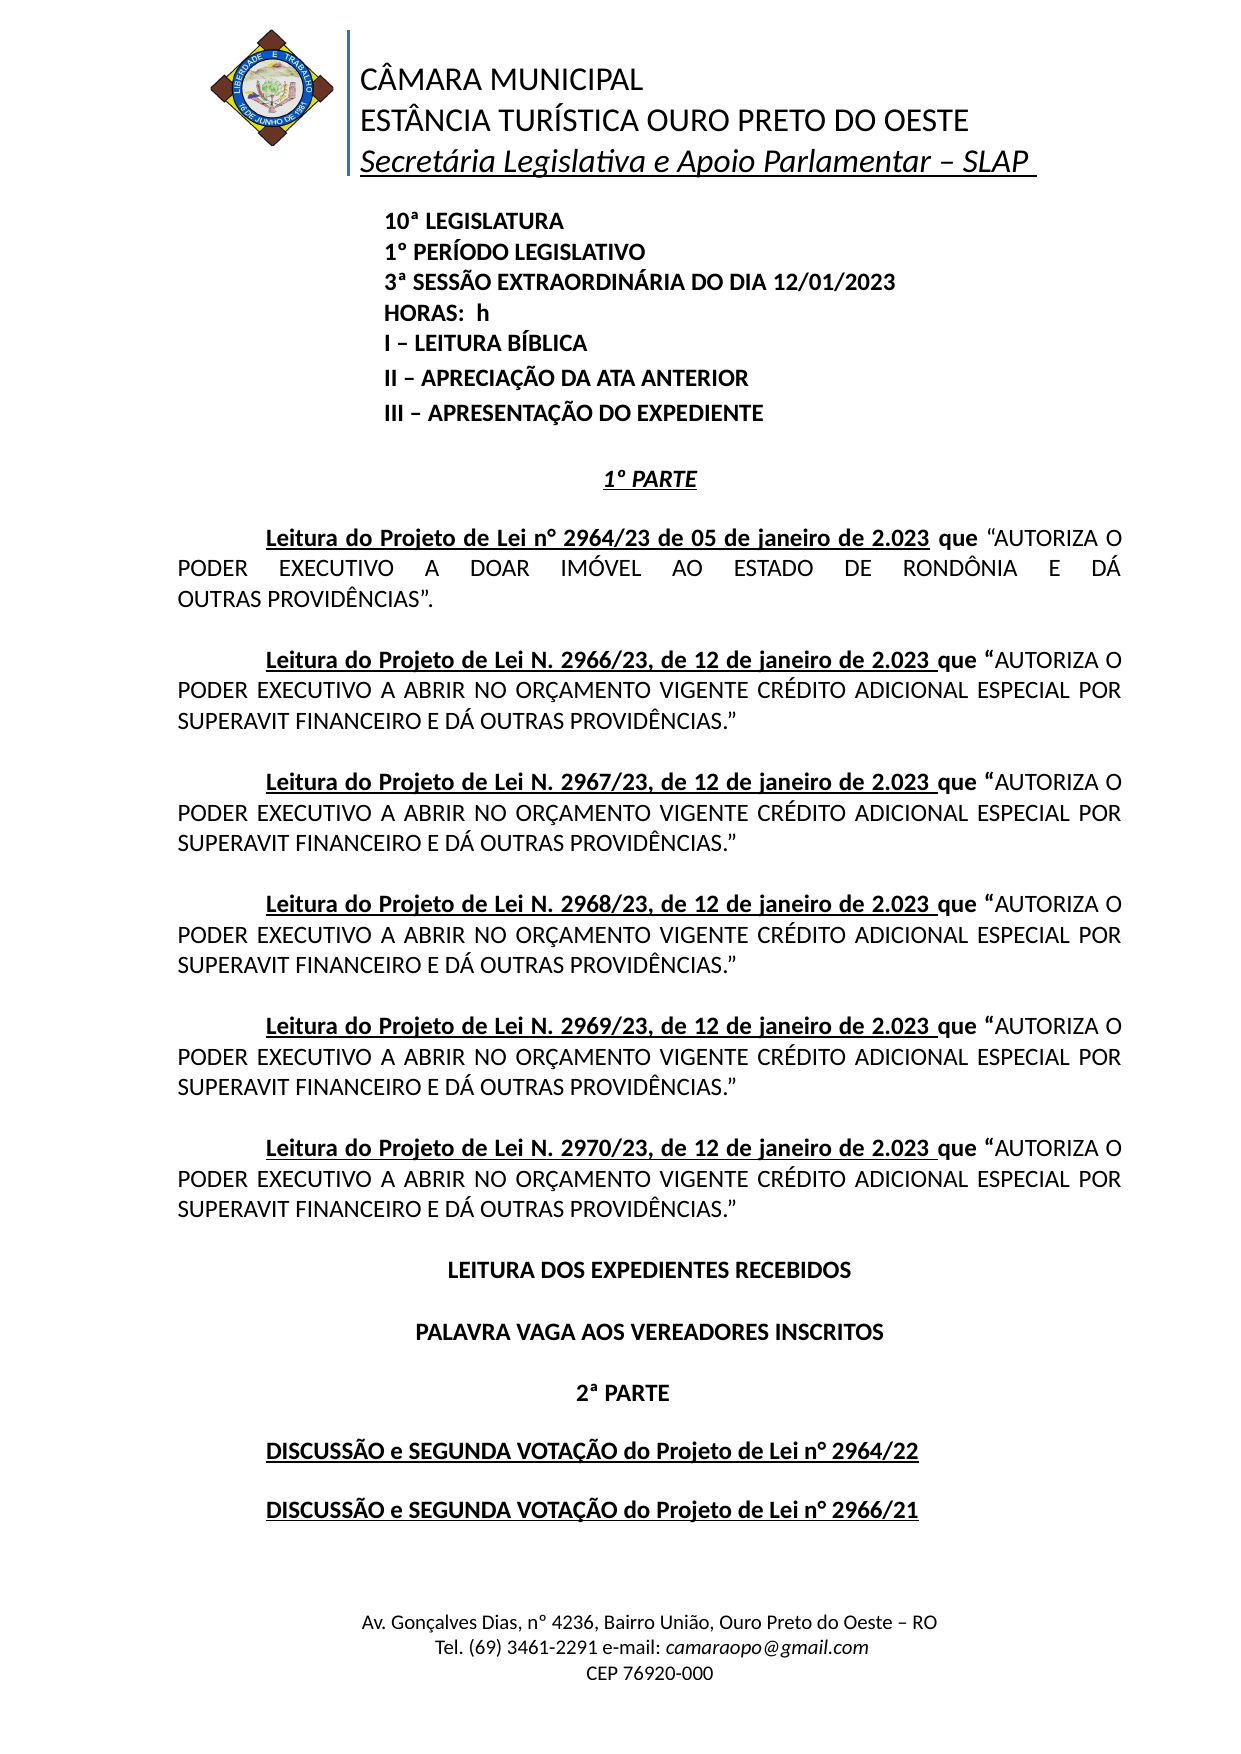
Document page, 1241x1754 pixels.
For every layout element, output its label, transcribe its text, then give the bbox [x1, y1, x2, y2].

text HORAS: h [384, 297, 1122, 327]
text Leitura do Projeto de Lei N. 2970/23, de 12 de janeiro de 2.023 que “AUTORIZA O PODER EXECUTIVO A ABRIR NO ORÇAMENTO VIGENTE CRÉDITO ADICIONAL ESPECIAL POR SUPERAVIT FINANCEIRO E DÁ OUTRAS PROVIDÊNCIAS.” [177, 1132, 1122, 1224]
text 2ª PARTE [177, 1377, 1122, 1407]
text Leitura do Projeto de Lei n° 2964/23 de 05 de janeiro de 2.023 que “AUTORIZA O PODER EXECUTIVO A DOAR IMÓVEL AO ESTADO DE RONDÔNIA E DÁ OUTRAS PROVIDÊNCIAS”. [177, 522, 1122, 614]
text 1º PARTE [177, 463, 1122, 493]
text PALAVRA VAGA AOS VEREADORES INSCRITOS [177, 1316, 1122, 1346]
text Leitura do Projeto de Lei N. 2967/23, de 12 de janeiro de 2.023 que “AUTORIZA O PODER EXECUTIVO A ABRIR NO ORÇAMENTO VIGENTE CRÉDITO ADICIONAL ESPECIAL POR SUPERAVIT FINANCEIRO E DÁ OUTRAS PROVIDÊNCIAS.” [177, 766, 1122, 858]
text I – LEITURA BÍBLICA [384, 327, 1122, 358]
text Leitura do Projeto de Lei N. 2966/23, de 12 de janeiro de 2.023 que “AUTORIZA O PODER EXECUTIVO A ABRIR NO ORÇAMENTO VIGENTE CRÉDITO ADICIONAL ESPECIAL POR SUPERAVIT FINANCEIRO E DÁ OUTRAS PROVIDÊNCIAS.” [177, 644, 1122, 736]
text 3ª SESSÃO EXTRAORDINÁRIA DO DIA 12/01/2023 [384, 266, 1122, 297]
text Leitura do Projeto de Lei N. 2968/23, de 12 de janeiro de 2.023 que “AUTORIZA O PODER EXECUTIVO A ABRIR NO ORÇAMENTO VIGENTE CRÉDITO ADICIONAL ESPECIAL POR SUPERAVIT FINANCEIRO E DÁ OUTRAS PROVIDÊNCIAS.” [177, 888, 1122, 980]
text DISCUSSÃO e SEGUNDA VOTAÇÃO do Projeto de Lei n° 2966/21 [177, 1494, 1122, 1524]
text Leitura do Projeto de Lei N. 2969/23, de 12 de janeiro de 2.023 que “AUTORIZA O PODER EXECUTIVO A ABRIR NO ORÇAMENTO VIGENTE CRÉDITO ADICIONAL ESPECIAL POR SUPERAVIT FINANCEIRO E DÁ OUTRAS PROVIDÊNCIAS.” [177, 1010, 1122, 1102]
text LEITURA DOS EXPEDIENTES RECEBIDOS [177, 1254, 1122, 1285]
text 10ª LEGISLATURA [384, 205, 1122, 236]
text DISCUSSÃO e SEGUNDA VOTAÇÃO do Projeto de Lei n° 2964/22 [177, 1435, 1122, 1466]
text 1º PERÍODO LEGISLATIVO [384, 236, 1122, 266]
text III – APRESENTAÇÃO DO EXPEDIENTE [384, 397, 1122, 428]
text II – APRECIAÇÃO DA ATA ANTERIOR [384, 362, 1122, 393]
